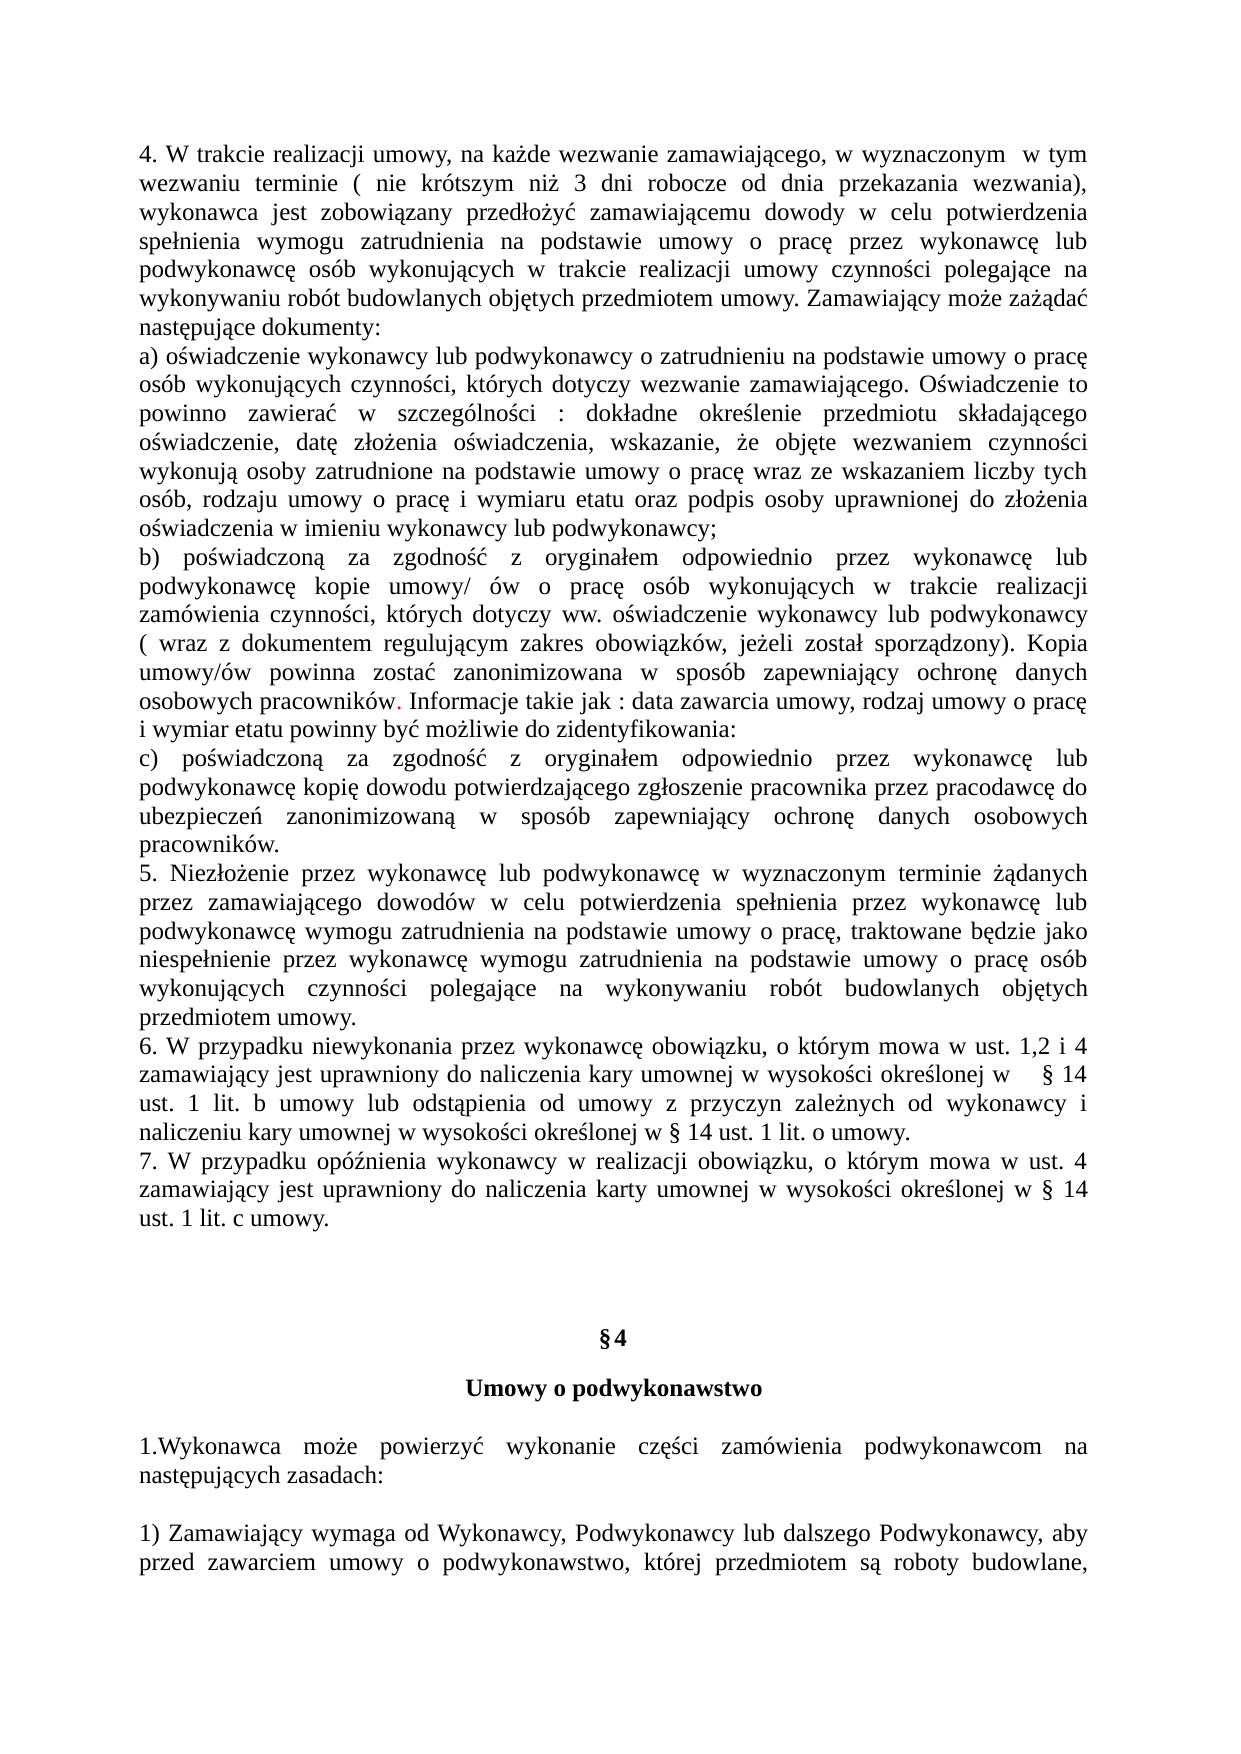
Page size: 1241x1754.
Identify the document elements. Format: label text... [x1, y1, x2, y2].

text a) oświadczenie wykonawcy lub podwykonawcy o zatrudnieniu na podstawie umowy o pracę osób wykonujących czynności, których dotyczy wezwanie zamawiającego. Oświadczenie to powinno zawierać w szczególności : dokładne określenie przedmiotu składającego oświadczenie, datę złożenia oświadczenia, wskazanie, że objęte wezwaniem czynności wykonują osoby zatrudnione na podstawie umowy o pracę wraz ze wskazaniem liczby tych osób, rodzaju umowy o pracę i wymiaru etatu oraz podpis osoby uprawnionej do złożenia oświadczenia w imieniu wykonawcy lub podwykonawcy; [139, 341, 1088, 542]
text 1) Zamawiający wymaga od Wykonawcy, Podwykonawcy lub dalszego Podwykonawcy, aby przed zawarciem umowy o podwykonawstwo, której przedmiotem są roboty budowlane, [139, 1518, 1088, 1576]
text 4. W trakcie realizacji umowy, na każde wezwanie zamawiającego, w wyznaczonym w tym wezwaniu terminie ( nie krótszym niż 3 dni robocze od dnia przekazania wezwania), wykonawca jest zobowiązany przedłożyć zamawiającemu dowody w celu potwierdzenia spełnienia wymogu zatrudnienia na podstawie umowy o pracę przez wykonawcę lub podwykonawcę osób wykonujących w trakcie realizacji umowy czynności polegające na wykonywaniu robót budowlanych objętych przedmiotem umowy. Zamawiający może zażądać następujące dokumenty: [139, 139, 1088, 341]
text 1.Wykonawca może powierzyć wykonanie części zamówienia podwykonawcom na następujących zasadach: [139, 1431, 1088, 1489]
text 7. W przypadku opóźnienia wykonawcy w realizacji obowiązku, o którym mowa w ust. 4 zamawiający jest uprawniony do naliczenia karty umownej w wysokości określonej w § 14 ust. 1 lit. c umowy. [139, 1146, 1088, 1232]
text 6. W przypadku niewykonania przez wykonawcę obowiązku, o którym mowa w ust. 1,2 i 4 zamawiający jest uprawniony do naliczenia kary umownej w wysokości określonej w § 14 ust. 1 lit. b umowy lub odstąpienia od umowy z przyczyn zależnych od wykonawcy i naliczeniu kary umownej w wysokości określonej w § 14 ust. 1 lit. o umowy. [139, 1031, 1088, 1146]
text c) poświadczoną za zgodność z oryginałem odpowiednio przez wykonawcę lub podwykonawcę kopię dowodu potwierdzającego zgłoszenie pracownika przez pracodawcę do ubezpieczeń zanonimizowaną w sposób zapewniający ochronę danych osobowych pracowników. [139, 743, 1088, 858]
text 5. Niezłożenie przez wykonawcę lub podwykonawcę w wyznaczonym terminie żądanych przez zamawiającego dowodów w celu potwierdzenia spełnienia przez wykonawcę lub podwykonawcę wymogu zatrudnienia na podstawie umowy o pracę, traktowane będzie jako niespełnienie przez wykonawcę wymogu zatrudnienia na podstawie umowy o pracę osób wykonujących czynności polegające na wykonywaniu robót budowlanych objętych przedmiotem umowy. [139, 858, 1088, 1031]
text §4 [139, 1323, 1086, 1352]
text b) poświadczoną za zgodność z oryginałem odpowiednio przez wykonawcę lub podwykonawcę kopie umowy/ ów o pracę osób wykonujących w trakcie realizacji zamówienia czynności, których dotyczy ww. oświadczenie wykonawcy lub podwykonawcy ( wraz z dokumentem regulującym zakres obowiązków, jeżeli został sporządzony). Kopia umowy/ów powinna zostać zanonimizowana w sposób zapewniający ochronę danych osobowych pracowników. Informacje takie jak : data zawarcia umowy, rodzaj umowy o pracę i wymiar etatu powinny być możliwie do zidentyfikowania: [139, 542, 1088, 743]
text Umowy o podwykonawstwo [139, 1373, 1088, 1402]
